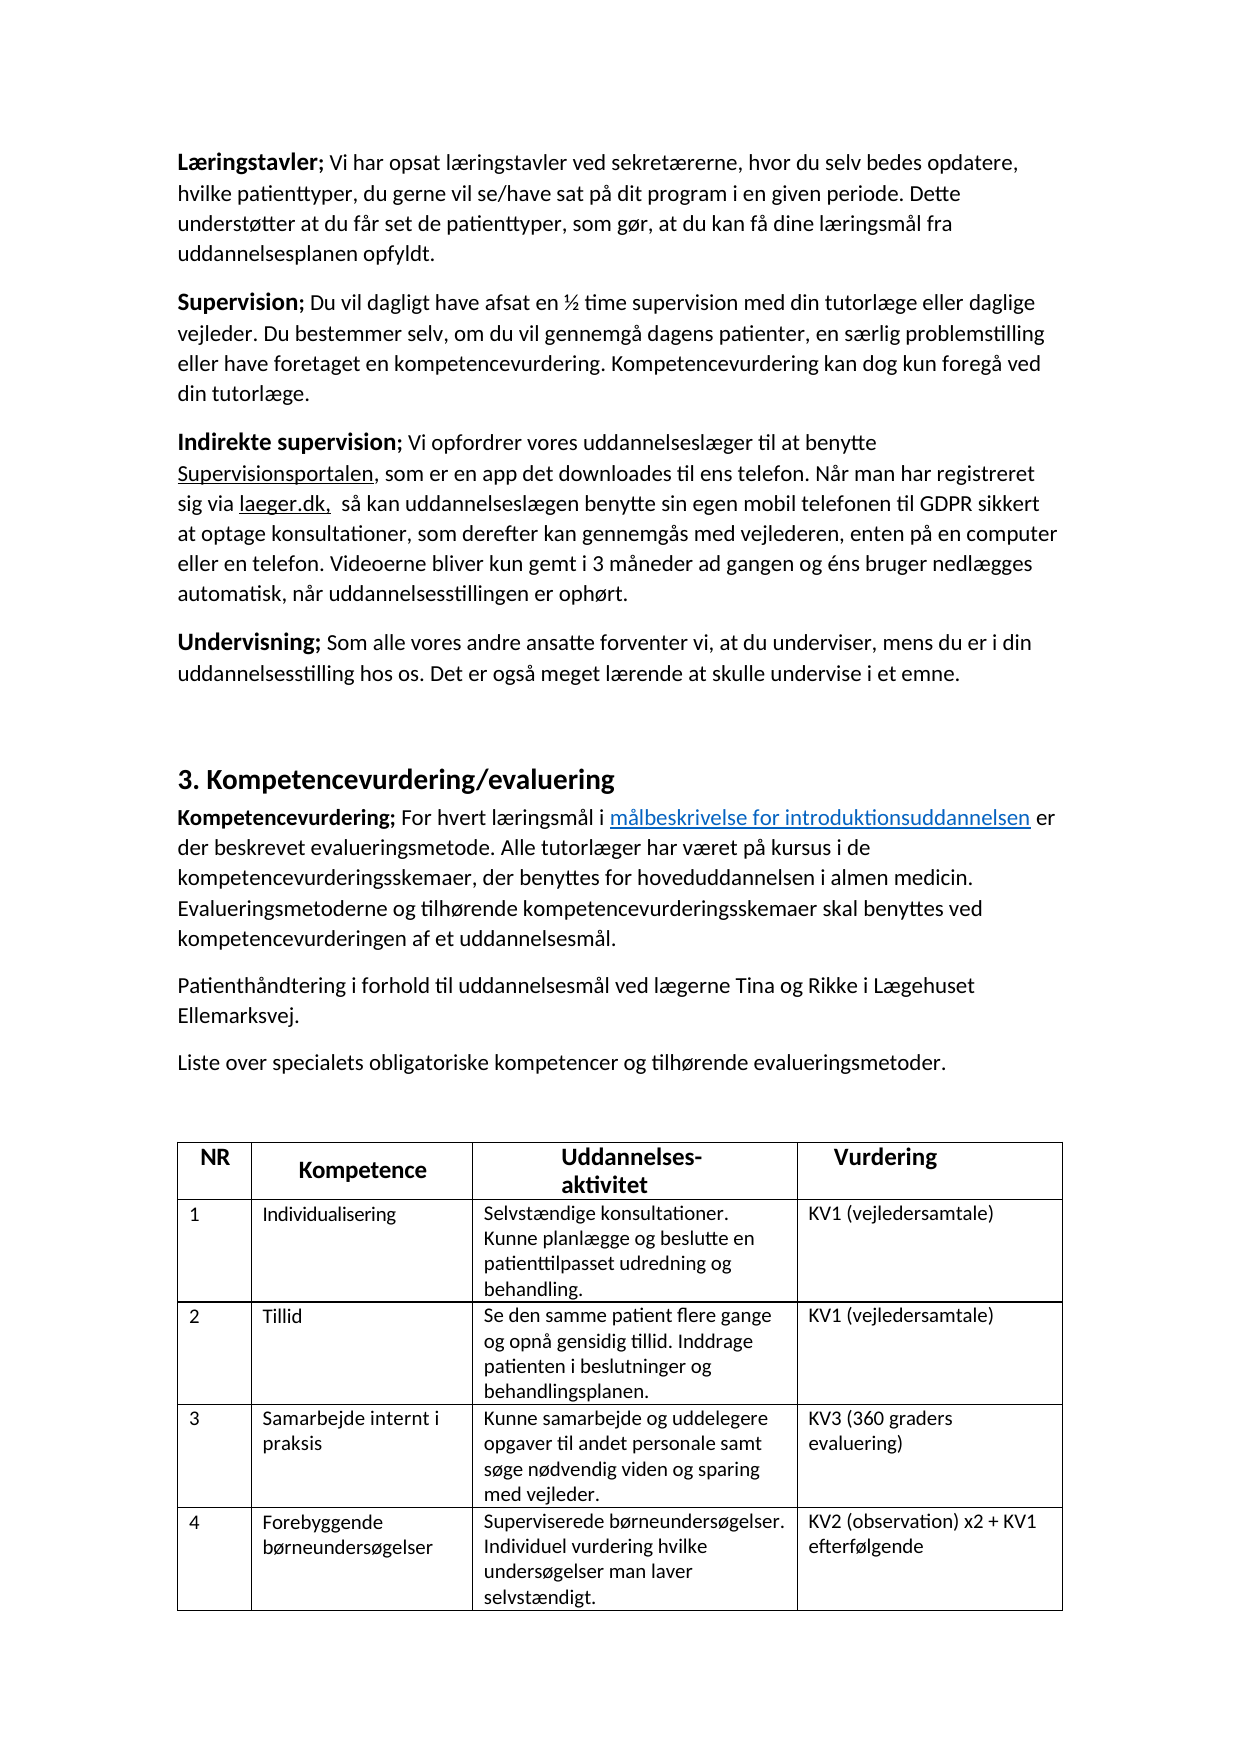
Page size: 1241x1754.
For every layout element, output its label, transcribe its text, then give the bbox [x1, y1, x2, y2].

table_header Vurdering [798, 1143, 1062, 1199]
table_header Uddannelses-aktivitet [473, 1143, 797, 1199]
table_cell Forebyggende børneundersøgelser [252, 1508, 472, 1609]
table_cell KV3 (360 graders evaluering) [798, 1405, 1062, 1507]
text Kompetencevurdering; For hvert læringsmål i målbeskrivelse for introduktionsuddannelsen er der beskrevet evalueringsmetode. Alle tutorlæger har været på kursus i de kompetencevurderingsskemaer, der benyttes for hoveduddannelsen i almen medicin. Evalueringsmetoderne og tilhørende kompetencevurderingsskemaer skal benyttes ved kompetencevurderingen af et uddannelsesmål. [177, 803, 1063, 952]
text Liste over specialets obligatoriske kompetencer og tilhørende evalueringsmetoder. [177, 1048, 1063, 1076]
text Undervisning; Som alle vores andre ansatte forventer vi, at du underviser, mens du er i din uddannelsesstilling hos os. Det er også meget lærende at skulle undervise i et emne. [177, 626, 1063, 687]
text Læringstavler; Vi har opsat læringstavler ved sekretærerne, hvor du selv bedes opdatere, hvilke patienttyper, du gerne vil se/have sat på dit program i en given periode. Dette understøtter at du får set de patienttyper, som gør, at du kan få dine læringsmål fra uddannelsesplanen opfyldt. [177, 146, 1063, 267]
table_header NR [178, 1143, 251, 1199]
text Patienthåndtering i forhold til uddannelsesmål ved lægerne Tina og Rikke i Lægehuset Ellemarksvej. [177, 971, 1063, 1029]
text Supervision; Du vil dagligt have afsat en ½ time supervision med din tutorlæge eller daglige vejleder. Du bestemmer selv, om du vil gennemgå dagens patienter, en særlig problemstilling eller have foretaget en kompetencevurdering. Kompetencevurdering kan dog kun foregå ved din tutorlæge. [177, 286, 1063, 407]
table_cell KV1 (vejledersamtale) [798, 1200, 1062, 1301]
table_cell Selvstændige konsultationer. Kunne planlægge og beslutte en patienttilpasset udredning og behandling. [473, 1200, 797, 1301]
table_cell 2 [178, 1303, 251, 1404]
text Indirekte supervision; Vi opfordrer vores uddannelseslæger til at benytte Supervisionsportalen, som er en app det downloades til ens telefon. Når man har registreret sig via laeger.dk, så kan uddannelseslægen benytte sin egen mobil telefonen til GDPR sikkert at optage konsultationer, som derefter kan gennemgås med vejlederen, enten på en computer eller en telefon. Videoerne bliver kun gemt i 3 måneder ad gangen og éns bruger nedlægges automatisk, når uddannelsesstillingen er ophørt. [177, 426, 1063, 607]
table_cell KV2 (observation) x2 + KV1 efterfølgende [798, 1508, 1062, 1609]
table_cell 1 [178, 1200, 251, 1301]
table_cell Se den samme patient flere gange og opnå gensidig tillid. Inddrage patienten i beslutninger og behandlingsplanen. [473, 1303, 797, 1404]
table_cell 3 [178, 1405, 251, 1507]
table_header Kompetence [252, 1143, 472, 1199]
table_cell Samarbejde internt i praksis [252, 1405, 472, 1507]
subtitle 3. Kompetencevurdering/evaluering [177, 761, 1063, 797]
table_cell 4 [178, 1508, 251, 1609]
table_cell Tillid [252, 1303, 472, 1404]
table_cell Superviserede børneundersøgelser. Individuel vurdering hvilke undersøgelser man laver selvstændigt. [473, 1508, 797, 1609]
table_cell Kunne samarbejde og uddelegere opgaver til andet personale samt søge nødvendig viden og sparing med vejleder. [473, 1405, 797, 1507]
table_cell KV1 (vejledersamtale) [798, 1303, 1062, 1404]
table_cell Individualisering [252, 1200, 472, 1301]
